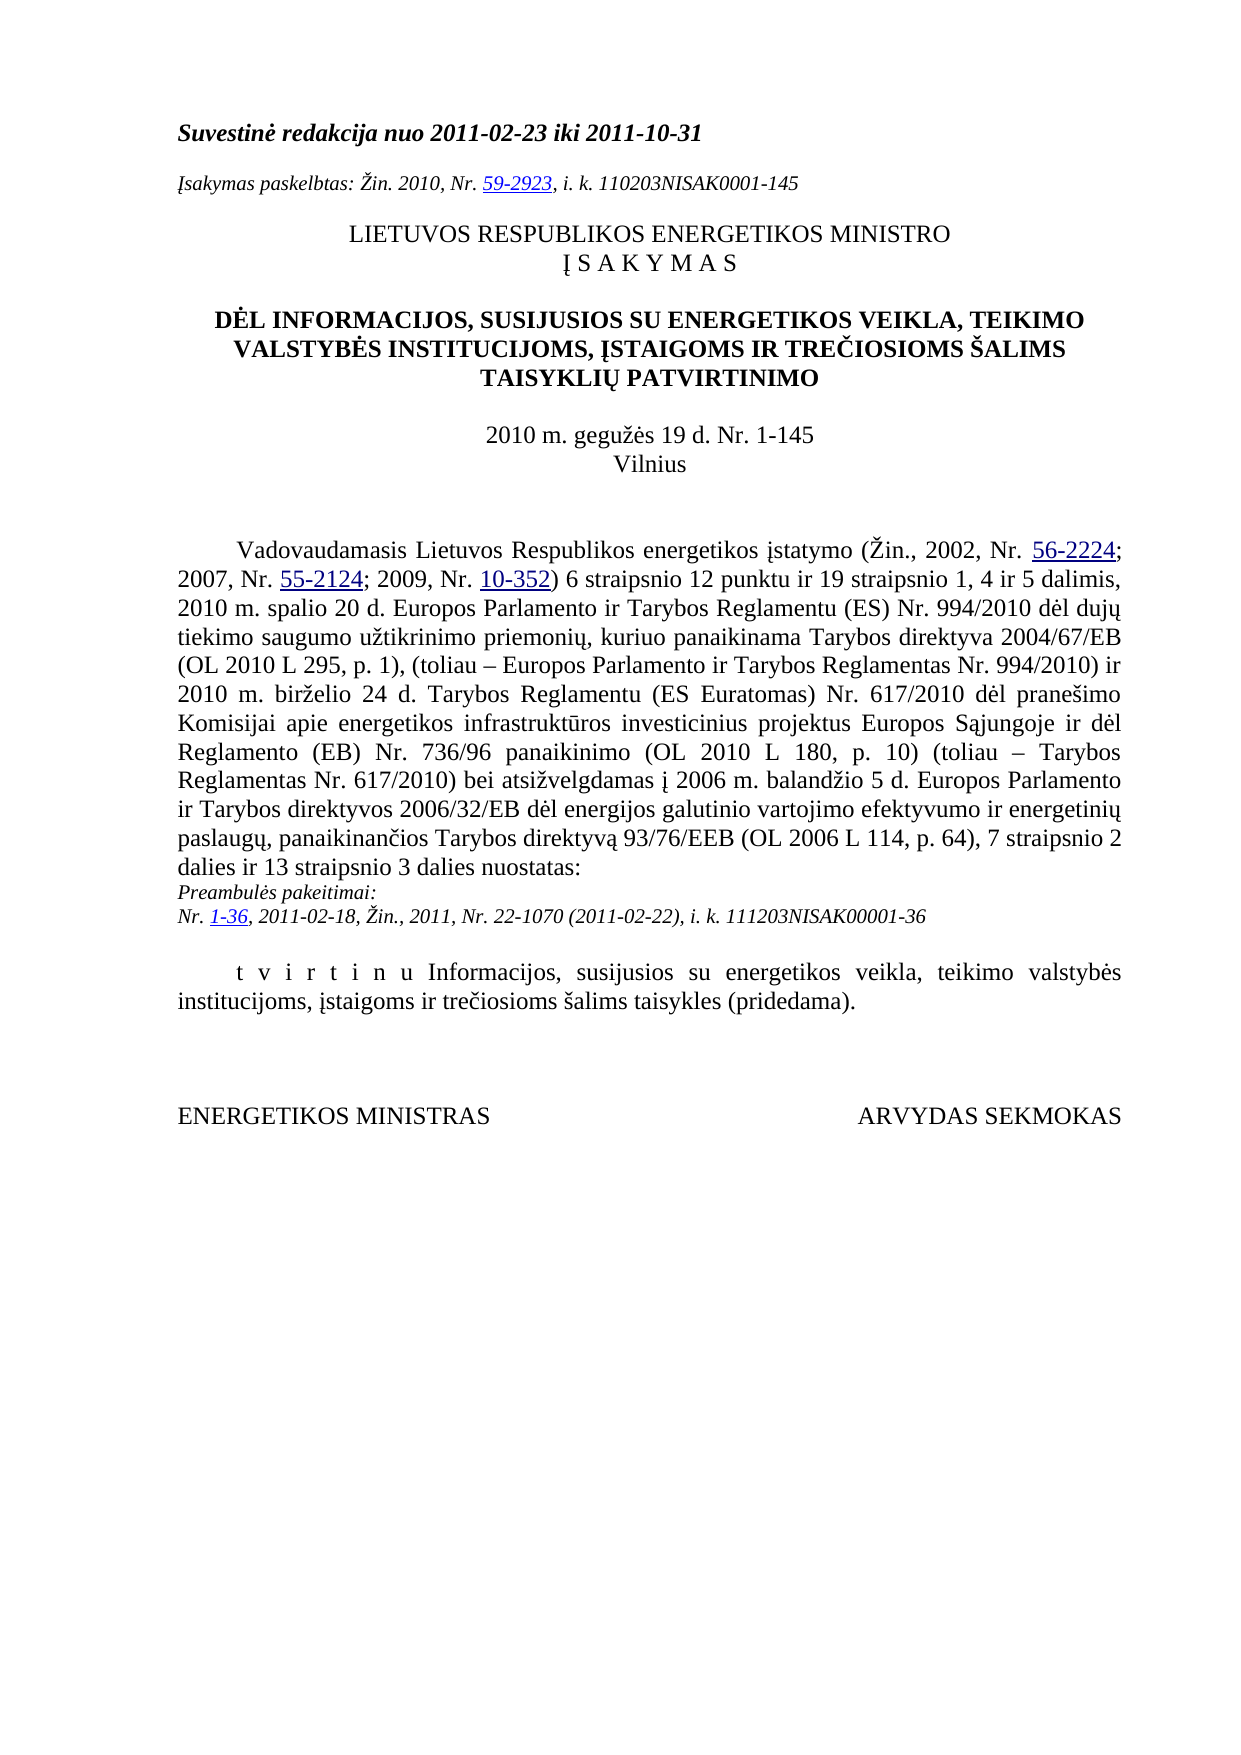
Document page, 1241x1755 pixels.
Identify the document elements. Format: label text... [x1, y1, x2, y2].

text Preambulės pakeitimai: [177, 880, 1122, 904]
text Vilnius [177, 449, 1122, 478]
text DĖL INFORMACIJOS, SUSIJUSIOS SU ENERGETIKOS VEIKLA, TEIKIMO VALSTYBĖS INSTITUCIJOMS, ĮSTAIGOMS IR TREČIOSIOMS ŠALIMS TAISYKLIŲ PATVIRTINIMO [177, 305, 1122, 392]
text Energetikos ministras Arvydas Sekmokas [177, 1101, 1122, 1130]
text Vadovaudamasis Lietuvos Respublikos energetikos įstatymo (Žin., 2002, Nr. 56-2224; 2007, Nr. 55-2124; 2009, Nr. 10-352) 6 straipsnio 12 punktu ir 19 straipsnio 1, 4 ir 5 dalimis, 2010 m. spalio 20 d. Europos Parlamento ir Tarybos Reglamentu (ES) Nr. 994/2010 dėl dujų tiekimo saugumo užtikrinimo priemonių, kuriuo panaikinama Tarybos direktyva 2004/67/EB (OL 2010 L 295, p. 1), (toliau – Europos Parlamento ir Tarybos Reglamentas Nr. 994/2010) ir 2010 m. birželio 24 d. Tarybos Reglamentu (ES Euratomas) Nr. 617/2010 dėl pranešimo Komisijai apie energetikos infrastruktūros investicinius projektus Europos Sąjungoje ir dėl Reglamento (EB) Nr. 736/96 panaikinimo (OL 2010 L 180, p. 10) (toliau – Tarybos Reglamentas Nr. 617/2010) bei atsižvelgdamas į 2006 m. balandžio 5 d. Europos Parlamento ir Tarybos direktyvos 2006/32/EB dėl energijos galutinio vartojimo efektyvumo ir energetinių paslaugų, panaikinančios Tarybos direktyvą 93/76/EEB (OL 2006 L 114, p. 64), 7 straipsnio 2 dalies ir 13 straipsnio 3 dalies nuostatas: [177, 535, 1122, 880]
text LIETUVOS RESPUBLIKOS ENERGETIKOS MINISTRO [177, 219, 1122, 248]
text t v i r t i n u Informacijos, susijusios su energetikos veikla, teikimo valstybės institucijoms, įstaigoms ir trečiosioms šalims taisykles (pridedama). [177, 957, 1122, 1015]
text 2010 m. gegužės 19 d. Nr. 1-145 [177, 420, 1122, 449]
text Įsakymas paskelbtas: Žin. 2010, Nr. 59-2923, i. k. 110203NISAK0001-145 [177, 171, 1122, 195]
text Į S A K Y M A S [177, 248, 1122, 277]
text Suvestinė redakcija nuo 2011-02-23 iki 2011-10-31 [177, 118, 1122, 147]
text Nr. 1-36, 2011-02-18, Žin., 2011, Nr. 22-1070 (2011-02-22), i. k. 111203NISAK00001-36 [177, 904, 1122, 928]
